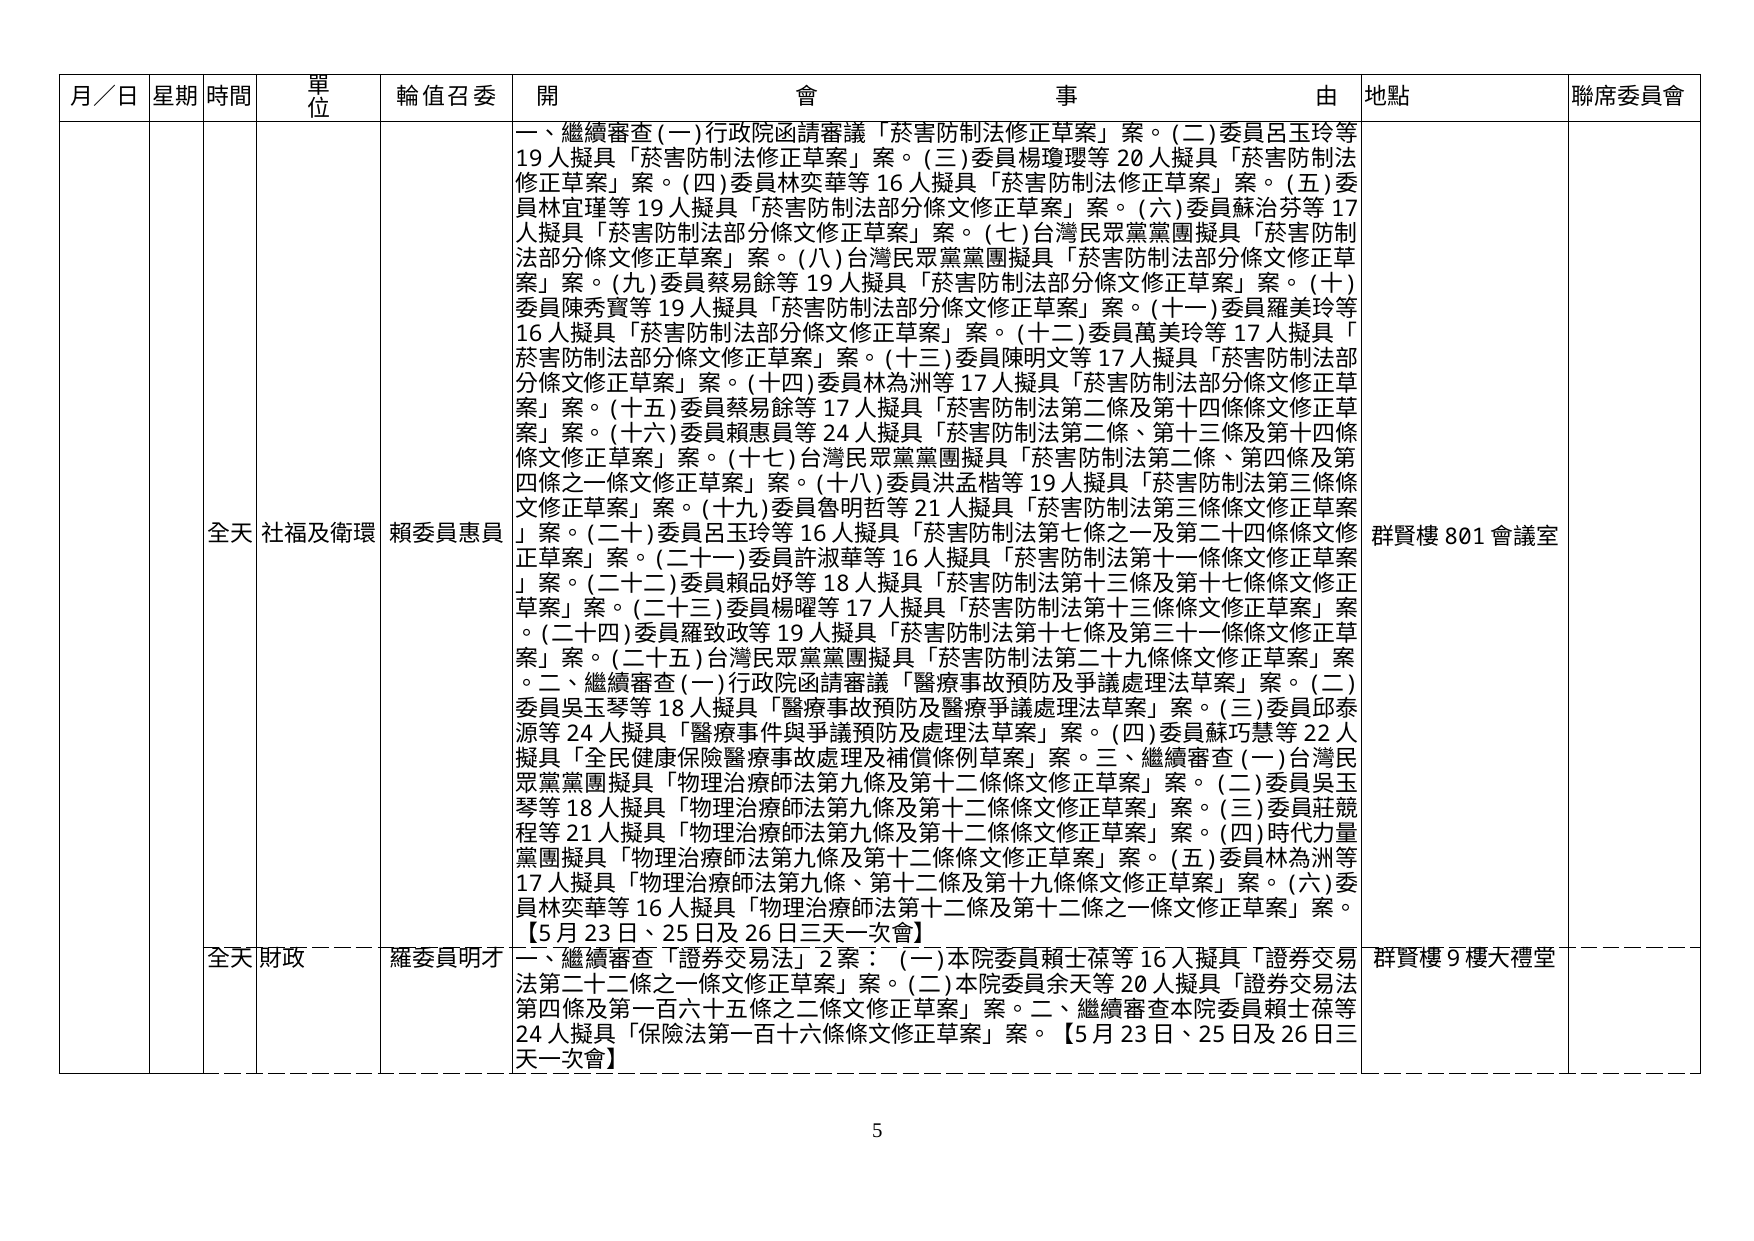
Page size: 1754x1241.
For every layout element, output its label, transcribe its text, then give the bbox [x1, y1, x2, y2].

table_cell 羅委員明才 [381, 947, 512, 1073]
table_cell 賴委員惠員 [381, 122, 512, 947]
table_header 單 位 [257, 75, 380, 121]
table_cell 全天 [204, 122, 256, 947]
table_header 時間 [204, 75, 256, 121]
table_cell 財政 [257, 947, 380, 1073]
table_cell [150, 122, 203, 1073]
table_cell 一、繼續審查「證券交易法」2案： (一)本院委員賴士葆等16人擬具「證券交易法第二十二條之一條文修正草案」案。(二)本院委員余天等20人擬具「證券交易法第四條及第一百六十五條之二條文修正草案」案。二、繼續審查本院委員賴士葆等24人擬具「保險法第一百十六條條文修正草案」案。【5月23日、25日及26日三天一次會】 [513, 947, 1361, 1073]
table_header 地點 [1362, 75, 1568, 121]
table_header 星期 [150, 75, 203, 121]
table_cell 社福及衛環 [257, 122, 380, 947]
table_header 聯席委員會 [1569, 75, 1700, 121]
table_cell [60, 122, 149, 1073]
table_cell 群賢樓801會議室 [1362, 122, 1568, 947]
table_header 輪值召委 [381, 75, 512, 121]
table_cell [1569, 122, 1700, 947]
table_cell 全天 [204, 947, 256, 1073]
table_header 開會事由 [513, 75, 1361, 121]
table_cell 一、繼續審查(一)行政院函請審議「菸害防制法修正草案」案。(二)委員呂玉玲等19人擬具「菸害防制法修正草案」案。(三)委員楊瓊瓔等20人擬具「菸害防制法修正草案」案。(四)委員林奕華等16人擬具「菸害防制法修正草案」案。(五)委員林宜瑾等19人擬具「菸害防制法部分條文修正草案」案。(六)委員蘇治芬等17人擬具「菸害防制法部分條文修正草案」案。(七)台灣民眾黨黨團擬具「菸害防制法部分條文修正草案」案。(八)台灣民眾黨黨團擬具「菸害防制法部分條文修正草案」案。(九)委員蔡易餘等19人擬具「菸害防制法部分條文修正草案」案。(十)委員陳秀寳等19人擬具「菸害防制法部分條文修正草案」案。(十一)委員羅美玲等16人擬具「菸害防制法部分條文修正草案」案。(十二)委員萬美玲等17人擬具「菸害防制法部分條文修正草案」案。(十三)委員陳明文等17人擬具「菸害防制法部分條文修正草案」案。(十四)委員林為洲等17人擬具「菸害防制法部分條文修正草案」案。(十五)委員蔡易餘等17人擬具「菸害防制法第二條及第十四條條文修正草案」案。(十六)委員賴惠員等24人擬具「菸害防制法第二條、第十三條及第十四條條文修正草案」案。(十七)台灣民眾黨黨團擬具「菸害防制法第二條、第四條及第四條之一條文修正草案」案。(十八)委員洪孟楷等19人擬具「菸害防制法第三條條文修正草案」案。(十九)委員魯明哲等21人擬具「菸害防制法第三條條文修正草案」案。(二十)委員呂玉玲等16人擬具「菸害防制法第七條之一及第二十四條條文修正草案」案。(二十一)委員許淑華等16人擬具「菸害防制法第十一條條文修正草案」案。(二十二)委員賴品妤等18人擬具「菸害防制法第十三條及第十七條條文修正草案」案。(二十三)委員楊曜等17人擬具「菸害防制法第十三條條文修正草案」案。(二十四)委員羅致政等19人擬具「菸害防制法第十七條及第三十一條條文修正草案」案。(二十五)台灣民眾黨黨團擬具「菸害防制法第二十九條條文修正草案」案。二、繼續審查(一)行政院函請審議「醫療事故預防及爭議處理法草案」案。(二)委員吳玉琴等18人擬具「醫療事故預防及醫療爭議處理法草案」案。(三)委員邱泰源等24人擬具「醫療事件與爭議預防及處理法草案」案。(四)委員蘇巧慧等22人擬具「全民健康保險醫療事故處理及補償條例草案」案。三、繼續審查(一)台灣民眾黨黨團擬具「物理治療師法第九條及第十二條條文修正草案」案。(二)委員吳玉琴等18人擬具「物理治療師法第九條及第十二條條文修正草案」案。(三)委員莊競程等21人擬具「物理治療師法第九條及第十二條條文修正草案」案。(四)時代力量黨團擬具「物理治療師法第九條及第十二條條文修正草案」案。(五)委員林為洲等17人擬具「物理治療師法第九條、第十二條及第十九條條文修正草案」案。(六)委員林奕華等16人擬具「物理治療師法第十二條及第十二條之一條文修正草案」案。【5月23日、25日及26日三天一次會】 [513, 122, 1361, 947]
table_cell [1569, 947, 1700, 1073]
table_header 月／日 [60, 75, 149, 121]
table_cell 群賢樓9樓大禮堂 [1362, 947, 1568, 1073]
